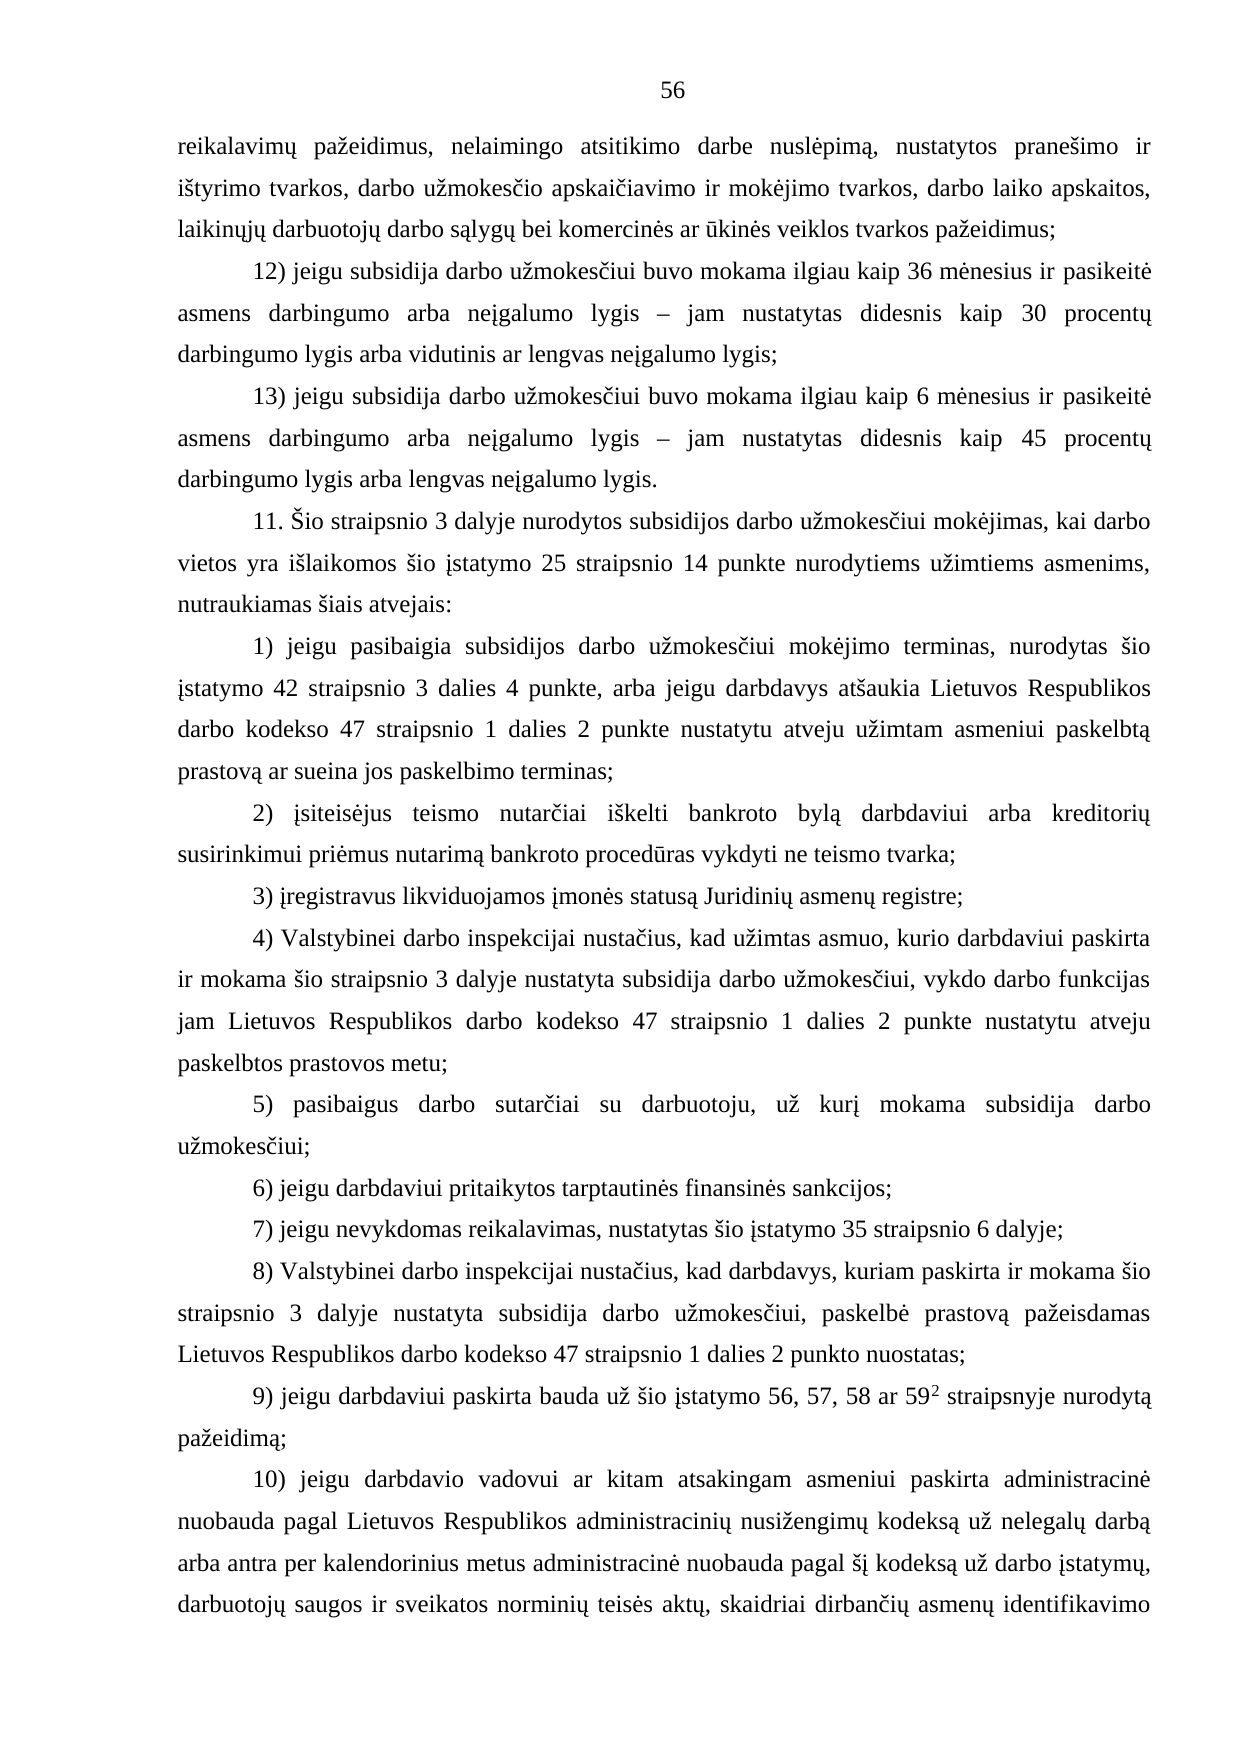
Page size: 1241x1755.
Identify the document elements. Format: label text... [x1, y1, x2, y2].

text reikalavimų pažeidimus, nelaimingo atsitikimo darbe nuslėpimą, nustatytos pranešimo ir ištyrimo tvarkos, darbo užmokesčio apskaičiavimo ir mokėjimo tvarkos, darbo laiko apskaitos, laikinųjų darbuotojų darbo sąlygų bei komercinės ar ūkinės veiklos tvarkos pažeidimus; [177, 118, 1152, 243]
text 3) įregistravus likviduojamos įmonės statusą Juridinių asmenų registre; [177, 868, 1152, 910]
text 11. Šio straipsnio 3 dalyje nurodytos subsidijos darbo užmokesčiui mokėjimas, kai darbo vietos yra išlaikomos šio įstatymo 25 straipsnio 14 punkte nurodytiems užimtiems asmenims, nutraukiamas šiais atvejais: [177, 493, 1152, 618]
text 6) jeigu darbdaviui pritaikytos tarptautinės finansinės sankcijos; [177, 1160, 1152, 1201]
text 1) jeigu pasibaigia subsidijos darbo užmokesčiui mokėjimo terminas, nurodytas šio įstatymo 42 straipsnio 3 dalies 4 punkte, arba jeigu darbdavys atšaukia Lietuvos Respublikos darbo kodekso 47 straipsnio 1 dalies 2 punkte nustatytu atveju užimtam asmeniui paskelbtą prastovą ar sueina jos paskelbimo terminas; [177, 618, 1152, 785]
text 4) Valstybinei darbo inspekcijai nustačius, kad užimtas asmuo, kurio darbdaviui paskirta ir mokama šio straipsnio 3 dalyje nustatyta subsidija darbo užmokesčiui, vykdo darbo funkcijas jam Lietuvos Respublikos darbo kodekso 47 straipsnio 1 dalies 2 punkte nustatytu atveju paskelbtos prastovos metu; [177, 910, 1152, 1076]
text 8) Valstybinei darbo inspekcijai nustačius, kad darbdavys, kuriam paskirta ir mokama šio straipsnio 3 dalyje nustatyta subsidija darbo užmokesčiui, paskelbė prastovą pažeisdamas Lietuvos Respublikos darbo kodekso 47 straipsnio 1 dalies 2 punkto nuostatas; [177, 1243, 1152, 1368]
text 13) jeigu subsidija darbo užmokesčiui buvo mokama ilgiau kaip 6 mėnesius ir pasikeitė asmens darbingumo arba neįgalumo lygis – jam nustatytas didesnis kaip 45 procentų darbingumo lygis arba lengvas neįgalumo lygis. [177, 368, 1152, 493]
text 12) jeigu subsidija darbo užmokesčiui buvo mokama ilgiau kaip 36 mėnesius ir pasikeitė asmens darbingumo arba neįgalumo lygis – jam nustatytas didesnis kaip 30 procentų darbingumo lygis arba vidutinis ar lengvas neįgalumo lygis; [177, 243, 1152, 368]
text 9) jeigu darbdaviui paskirta bauda už šio įstatymo 56, 57, 58 ar 592 straipsnyje nurodytą pažeidimą; [177, 1368, 1152, 1451]
text 7) jeigu nevykdomas reikalavimas, nustatytas šio įstatymo 35 straipsnio 6 dalyje; [177, 1201, 1152, 1243]
text 5) pasibaigus darbo sutarčiai su darbuotoju, už kurį mokama subsidija darbo užmokesčiui; [177, 1076, 1152, 1160]
text 2) įsiteisėjus teismo nutarčiai iškelti bankroto bylą darbdaviui arba kreditorių susirinkimui priėmus nutarimą bankroto procedūras vykdyti ne teismo tvarka; [177, 785, 1152, 868]
text 10) jeigu darbdavio vadovui ar kitam atsakingam asmeniui paskirta administracinė nuobauda pagal Lietuvos Respublikos administracinių nusižengimų kodeksą už nelegalų darbą arba antra per kalendorinius metus administracinė nuobauda pagal šį kodeksą už darbo įstatymų, darbuotojų saugos ir sveikatos norminių teisės aktų, skaidriai dirbančių asmenų identifikavimo [177, 1451, 1152, 1618]
